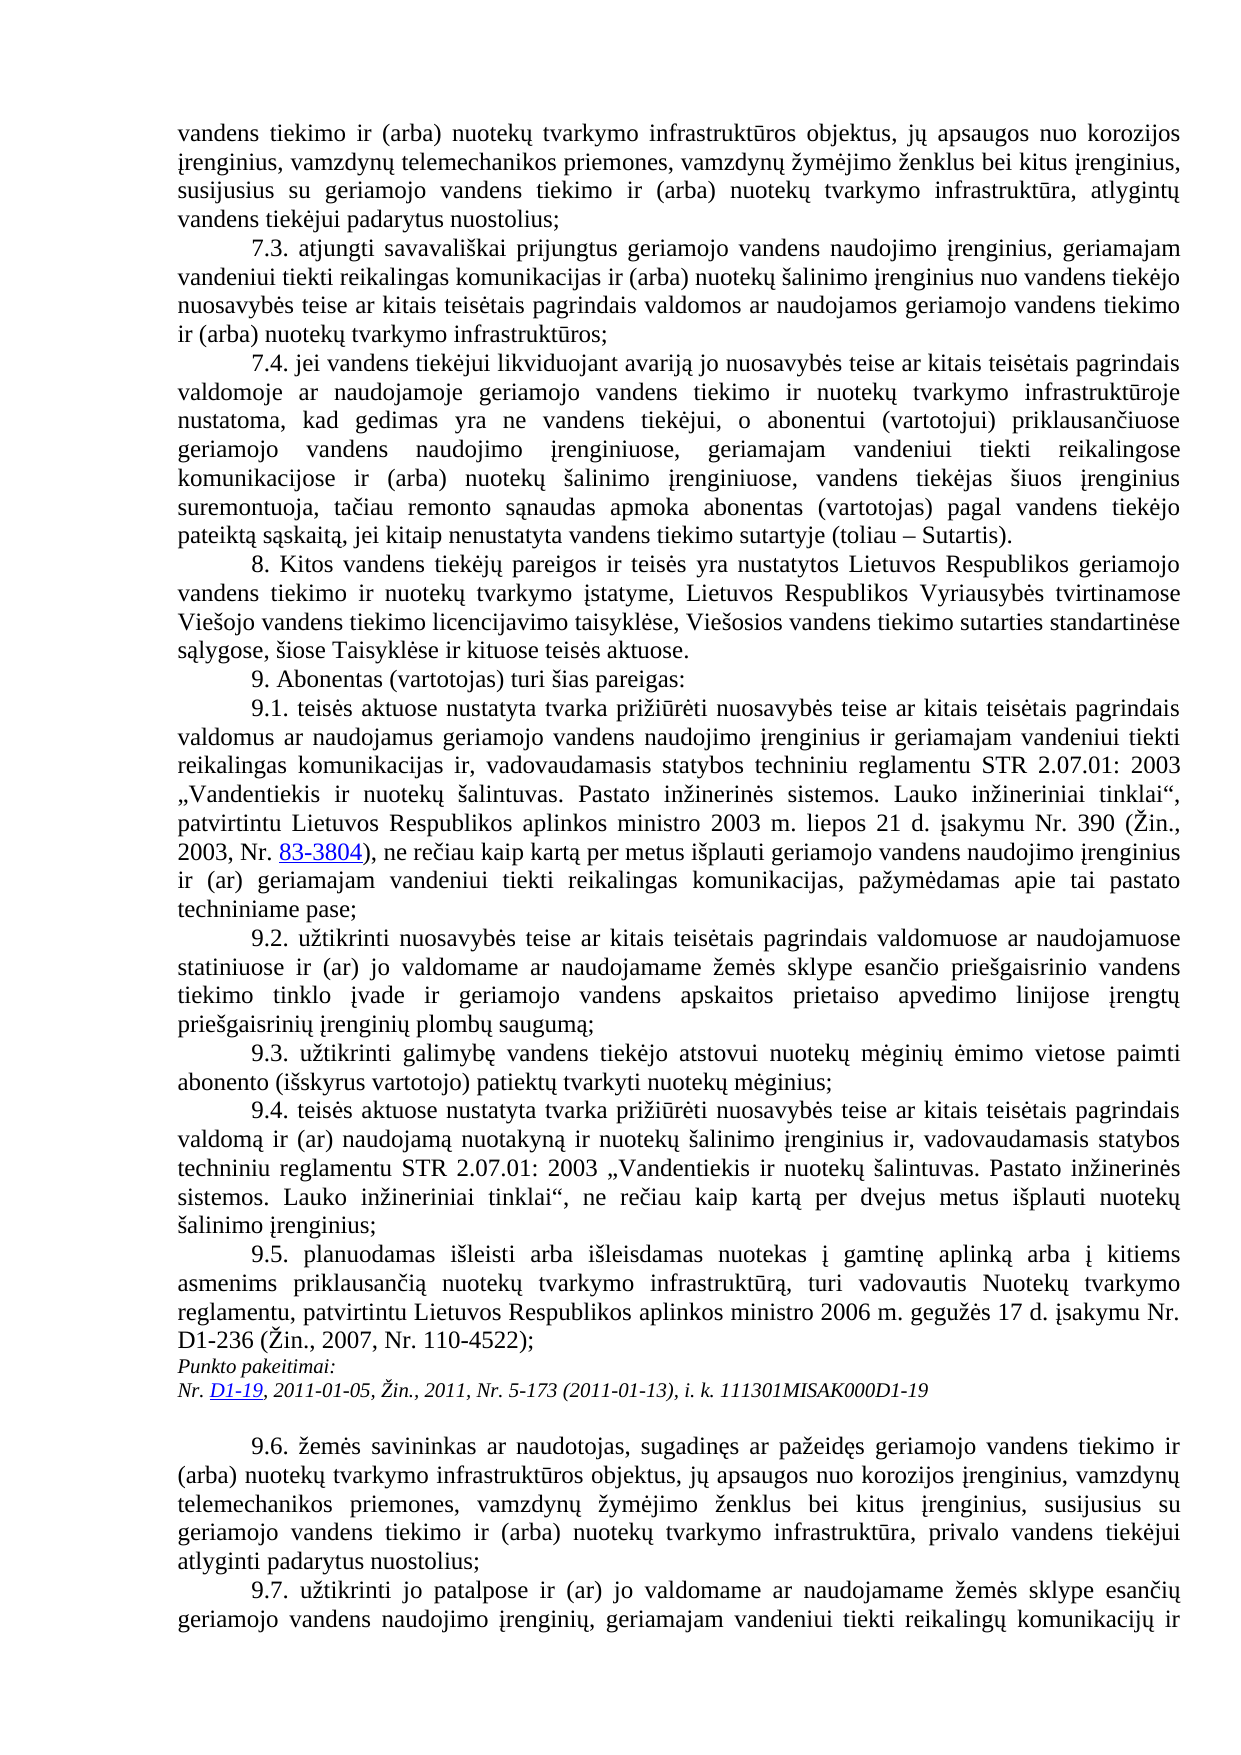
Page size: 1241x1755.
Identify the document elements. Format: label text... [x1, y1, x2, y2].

text 9.1. teisės aktuose nustatyta tvarka prižiūrėti nuosavybės teise ar kitais teisėtais pagrindais valdomus ar naudojamus geriamojo vandens naudojimo įrenginius ir geriamajam vandeniui tiekti reikalingas komunikacijas ir, vadovaudamasis statybos techniniu reglamentu STR 2.07.01: 2003 „Vandentiekis ir nuotekų šalintuvas. Pastato inžinerinės sistemos. Lauko inžineriniai tinklai“, patvirtintu Lietuvos Respublikos aplinkos ministro 2003 m. liepos 21 d. įsakymu Nr. 390 (Žin., 2003, Nr. 83-3804), ne rečiau kaip kartą per metus išplauti geriamojo vandens naudojimo įrenginius ir (ar) geriamajam vandeniui tiekti reikalingas komunikacijas, pažymėdamas apie tai pastato techniniame pase; [177, 693, 1181, 923]
text 9. Abonentas (vartotojas) turi šias pareigas: [177, 664, 1181, 693]
text 9.5. planuodamas išleisti arba išleisdamas nuotekas į gamtinę aplinką arba į kitiems asmenims priklausančią nuotekų tvarkymo infrastruktūrą, turi vadovautis Nuotekų tvarkymo reglamentu, patvirtintu Lietuvos Respublikos aplinkos ministro 2006 m. gegužės 17 d. įsakymu Nr. D1-236 (Žin., 2007, Nr. 110-4522); [177, 1239, 1181, 1354]
text 9.7. užtikrinti jo patalpose ir (ar) jo valdomame ar naudojamame žemės sklype esančių geriamojo vandens naudojimo įrenginių, geriamajam vandeniui tiekti reikalingų komunikacijų ir [177, 1575, 1181, 1632]
text vandens tiekimo ir (arba) nuotekų tvarkymo infrastruktūros objektus, jų apsaugos nuo korozijos įrenginius, vamzdynų telemechanikos priemones, vamzdynų žymėjimo ženklus bei kitus įrenginius, susijusius su geriamojo vandens tiekimo ir (arba) nuotekų tvarkymo infrastruktūra, atlygintų vandens tiekėjui padarytus nuostolius; [177, 118, 1181, 233]
text 9.3. užtikrinti galimybę vandens tiekėjo atstovui nuotekų mėginių ėmimo vietose paimti abonento (išskyrus vartotojo) patiektų tvarkyti nuotekų mėginius; [177, 1038, 1181, 1096]
text 9.6. žemės savininkas ar naudotojas, sugadinęs ar pažeidęs geriamojo vandens tiekimo ir (arba) nuotekų tvarkymo infrastruktūros objektus, jų apsaugos nuo korozijos įrenginius, vamzdynų telemechanikos priemones, vamzdynų žymėjimo ženklus bei kitus įrenginius, susijusius su geriamojo vandens tiekimo ir (arba) nuotekų tvarkymo infrastruktūra, privalo vandens tiekėjui atlyginti padarytus nuostolius; [177, 1431, 1181, 1575]
text 8. Kitos vandens tiekėjų pareigos ir teisės yra nustatytos Lietuvos Respublikos geriamojo vandens tiekimo ir nuotekų tvarkymo įstatyme, Lietuvos Respublikos Vyriausybės tvirtinamose Viešojo vandens tiekimo licencijavimo taisyklėse, Viešosios vandens tiekimo sutarties standartinėse sąlygose, šiose Taisyklėse ir kituose teisės aktuose. [177, 549, 1181, 664]
text Punkto pakeitimai: [177, 1354, 1181, 1378]
text 7.4. jei vandens tiekėjui likviduojant avariją jo nuosavybės teise ar kitais teisėtais pagrindais valdomoje ar naudojamoje geriamojo vandens tiekimo ir nuotekų tvarkymo infrastruktūroje nustatoma, kad gedimas yra ne vandens tiekėjui, o abonentui (vartotojui) priklausančiuose geriamojo vandens naudojimo įrenginiuose, geriamajam vandeniui tiekti reikalingose komunikacijose ir (arba) nuotekų šalinimo įrenginiuose, vandens tiekėjas šiuos įrenginius suremontuoja, tačiau remonto sąnaudas apmoka abonentas (vartotojas) pagal vandens tiekėjo pateiktą sąskaitą, jei kitaip nenustatyta vandens tiekimo sutartyje (toliau – Sutartis). [177, 348, 1181, 549]
text 9.4. teisės aktuose nustatyta tvarka prižiūrėti nuosavybės teise ar kitais teisėtais pagrindais valdomą ir (ar) naudojamą nuotakyną ir nuotekų šalinimo įrenginius ir, vadovaudamasis statybos techniniu reglamentu STR 2.07.01: 2003 „Vandentiekis ir nuotekų šalintuvas. Pastato inžinerinės sistemos. Lauko inžineriniai tinklai“, ne rečiau kaip kartą per dvejus metus išplauti nuotekų šalinimo įrenginius; [177, 1096, 1181, 1239]
text 7.3. atjungti savavališkai prijungtus geriamojo vandens naudojimo įrenginius, geriamajam vandeniui tiekti reikalingas komunikacijas ir (arba) nuotekų šalinimo įrenginius nuo vandens tiekėjo nuosavybės teise ar kitais teisėtais pagrindais valdomos ar naudojamos geriamojo vandens tiekimo ir (arba) nuotekų tvarkymo infrastruktūros; [177, 233, 1181, 348]
text 9.2. užtikrinti nuosavybės teise ar kitais teisėtais pagrindais valdomuose ar naudojamuose statiniuose ir (ar) jo valdomame ar naudojamame žemės sklype esančio priešgaisrinio vandens tiekimo tinklo įvade ir geriamojo vandens apskaitos prietaiso apvedimo linijose įrengtų priešgaisrinių įrenginių plombų saugumą; [177, 923, 1181, 1038]
text Nr. D1-19, 2011-01-05, Žin., 2011, Nr. 5-173 (2011-01-13), i. k. 111301MISAK000D1-19 [177, 1378, 1181, 1402]
